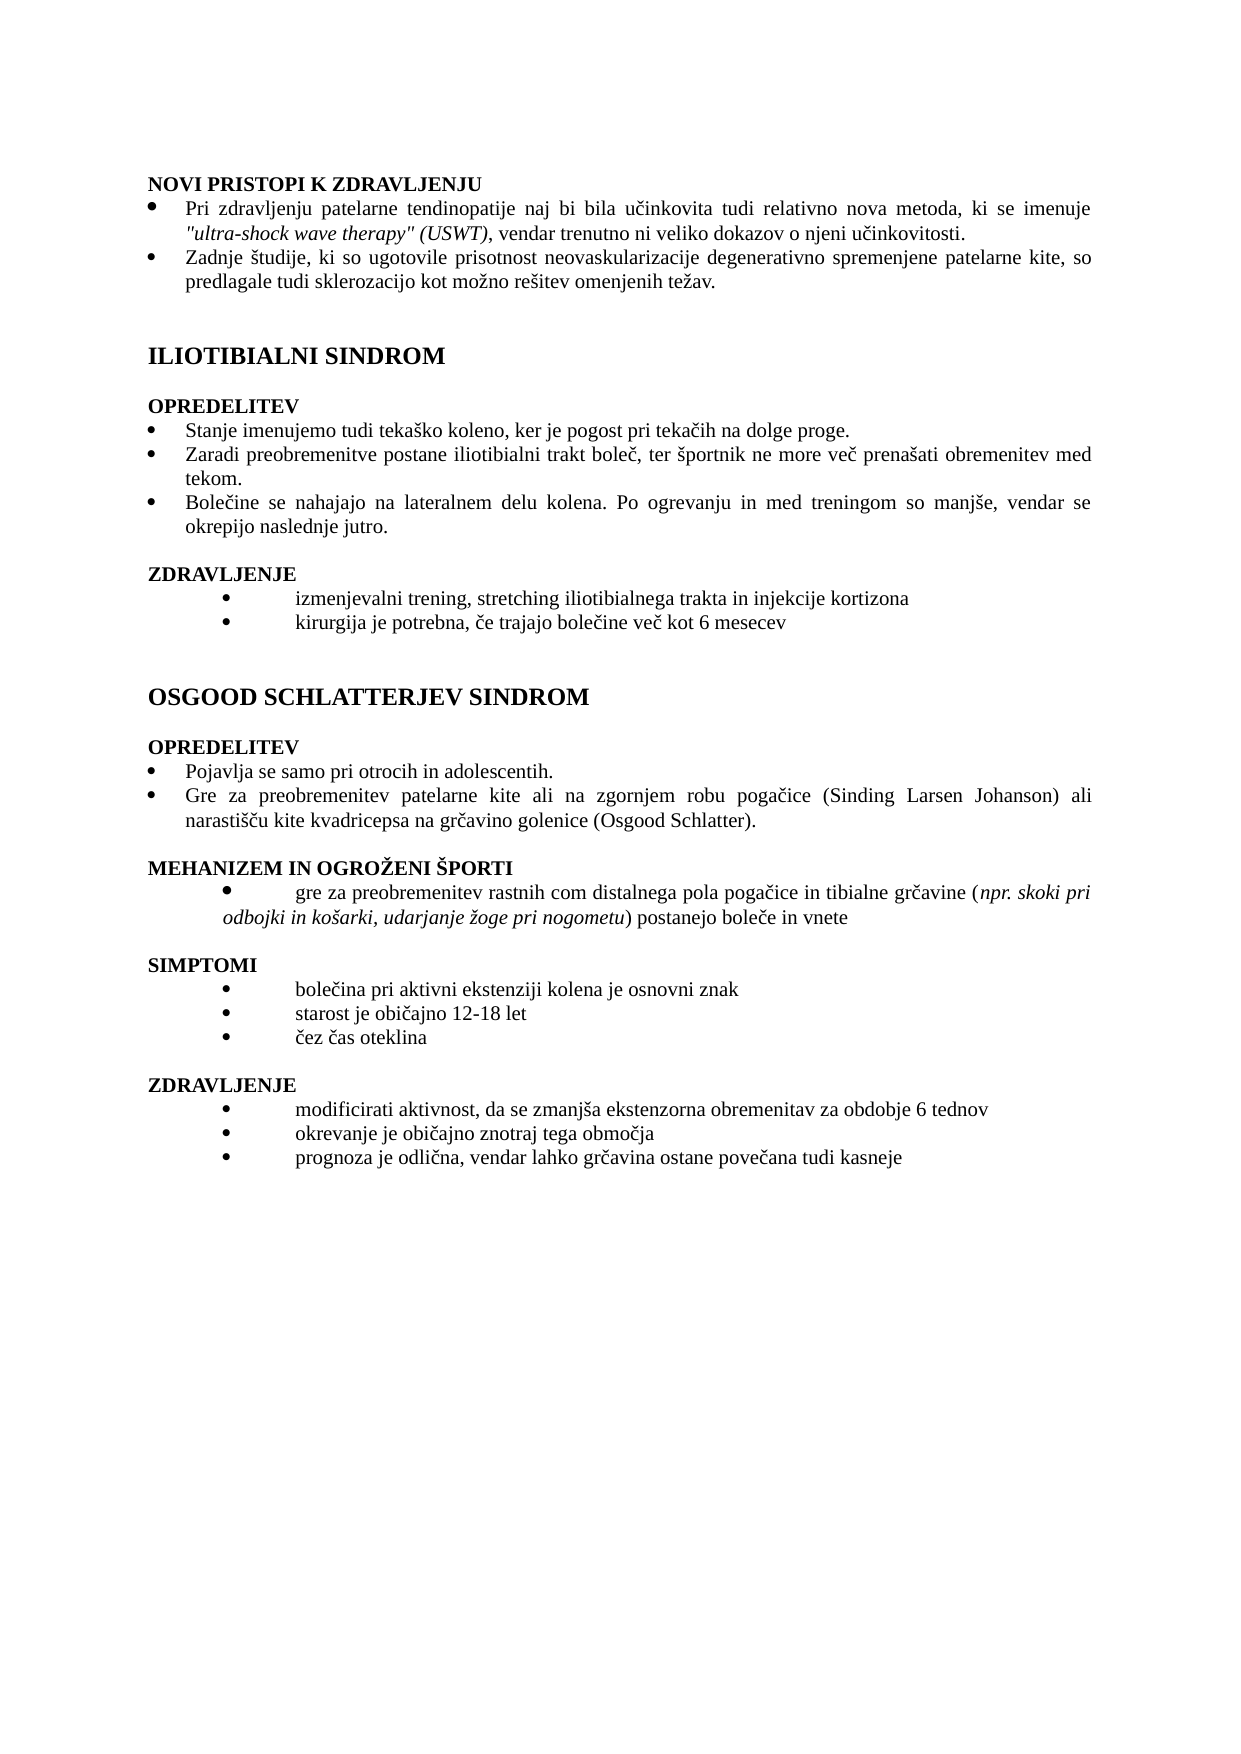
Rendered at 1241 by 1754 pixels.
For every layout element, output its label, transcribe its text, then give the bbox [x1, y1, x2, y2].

text ILIOTIBIALNI SINDROM [148, 341, 1093, 370]
list Pojavlja se samo pri otrocih in adolescentih. [148, 759, 1093, 783]
list gre za preobremenitev rastnih com distalnega pola pogačice in tibialne grčavine (npr. skoki pri odbojki in košarki, udarjanje žoge pri nogometu) postanejo boleče in vnete [223, 880, 1093, 929]
list Zaradi preobremenitve postane iliotibialni trakt boleč, ter športnik ne more več prenašati obremenitev med tekom. [148, 442, 1093, 490]
text OSGOOD SCHLATTERJEV SINDROM [148, 682, 1093, 711]
list izmenjevalni trening, stretching iliotibialnega trakta in injekcije kortizona [223, 586, 1093, 610]
list modificirati aktivnost, da se zmanjša ekstenzorna obremenitav za obdobje 6 tednov [223, 1097, 1093, 1121]
list Stanje imenujemo tudi tekaško koleno, ker je pogost pri tekačih na dolge proge. [148, 418, 1093, 442]
text SIMPTOMI [148, 953, 1093, 977]
list Pri zdravljenju patelarne tendinopatije naj bi bila učinkovita tudi relativno nova metoda, ki se imenuje "ultra-shock wave therapy" (USWT), vendar trenutno ni veliko dokazov o njeni učinkovitosti. [148, 196, 1093, 245]
list čez čas oteklina [223, 1025, 1093, 1049]
list starost je običajno 12-18 let [223, 1001, 1093, 1025]
list Bolečine se nahajajo na lateralnem delu kolena. Po ogrevanju in med treningom so manjše, vendar se okrepijo naslednje jutro. [148, 490, 1093, 538]
text ZDRAVLJENJE [148, 1073, 1093, 1097]
text OPREDELITEV [148, 394, 1093, 418]
list prognoza je odlična, vendar lahko grčavina ostane povečana tudi kasneje [223, 1145, 1093, 1169]
text MEHANIZEM IN OGROŽENI ŠPORTI [148, 856, 1093, 880]
list kirurgija je potrebna, če trajajo bolečine več kot 6 mesecev [223, 610, 1093, 634]
text ZDRAVLJENJE [148, 562, 1093, 586]
text NOVI PRISTOPI K ZDRAVLJENJU [148, 172, 1093, 196]
list Gre za preobremenitev patelarne kite ali na zgornjem robu pogačice (Sinding Larsen Johanson) ali narastišču kite kvadricepsa na grčavino golenice (Osgood Schlatter). [148, 783, 1093, 832]
list okrevanje je običajno znotraj tega območja [223, 1121, 1093, 1145]
list bolečina pri aktivni ekstenziji kolena je osnovni znak [223, 977, 1093, 1001]
text OPREDELITEV [148, 735, 1093, 759]
list Zadnje študije, ki so ugotovile prisotnost neovaskularizacije degenerativno spremenjene patelarne kite, so predlagale tudi sklerozacijo kot možno rešitev omenjenih težav. [148, 245, 1093, 293]
